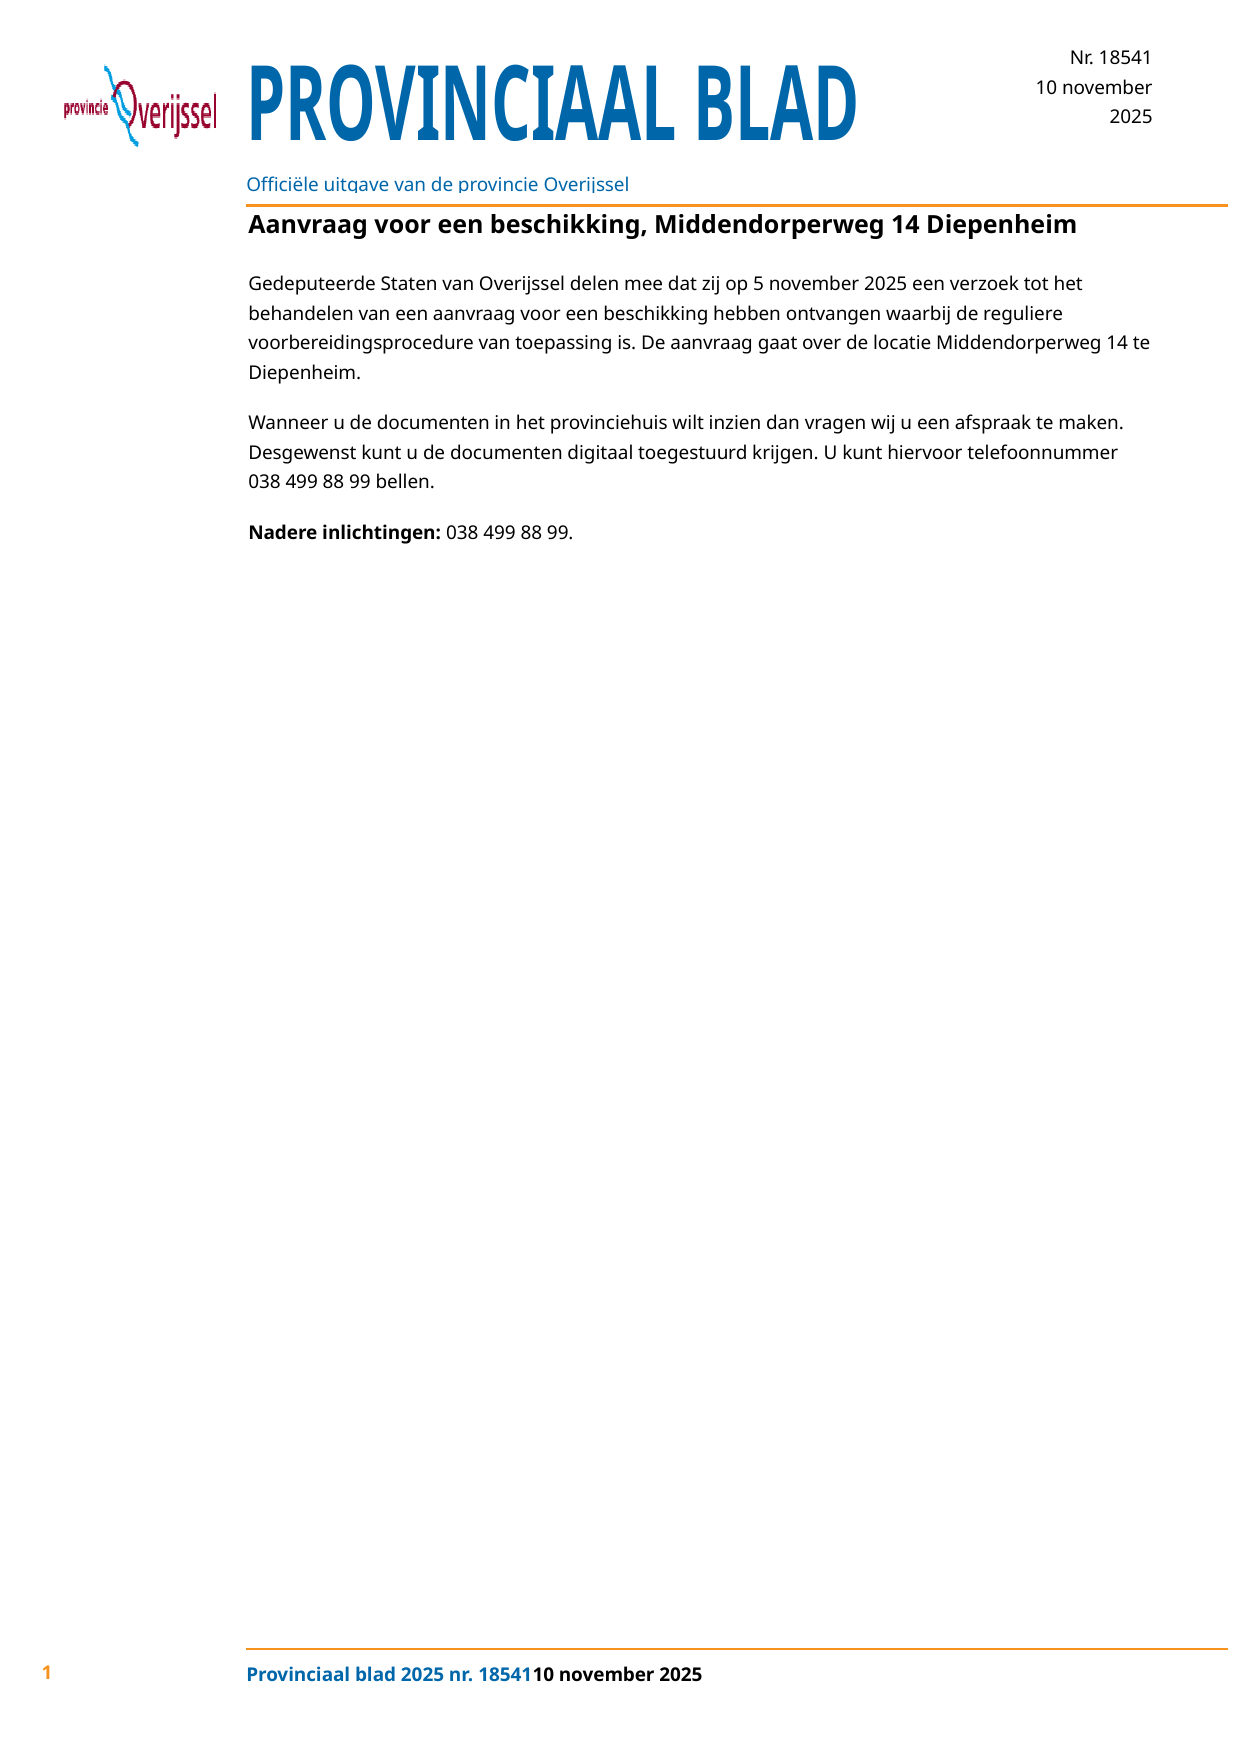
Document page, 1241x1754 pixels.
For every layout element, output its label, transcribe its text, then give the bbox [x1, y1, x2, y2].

picture [41, 47, 231, 172]
text Aanvraag voor een beschikking, Middendorperweg 14 Diepenheim [248, 207, 1152, 241]
text Wanneer u de documenten in het provinciehuis wilt inzien dan vragen wij u een afspraak te maken. Desgewenst kunt u de documenten digitaal toegestuurd krijgen. U kunt hiervoor telefoonnummer 038 499 88 99 bellen. [248, 409, 1152, 494]
text Gedeputeerde Staten van Overijssel delen mee dat zij op 5 november 2025 een verzoek tot het behandelen van een aanvraag voor een beschikking hebben ontvangen waarbij de reguliere voorbereidingsprocedure van toepassing is. De aanvraag gaat over de locatie Middendorperweg 14 te Diepenheim. [248, 270, 1152, 385]
text Nadere inlichtingen: 038 499 88 99. [248, 519, 1152, 545]
